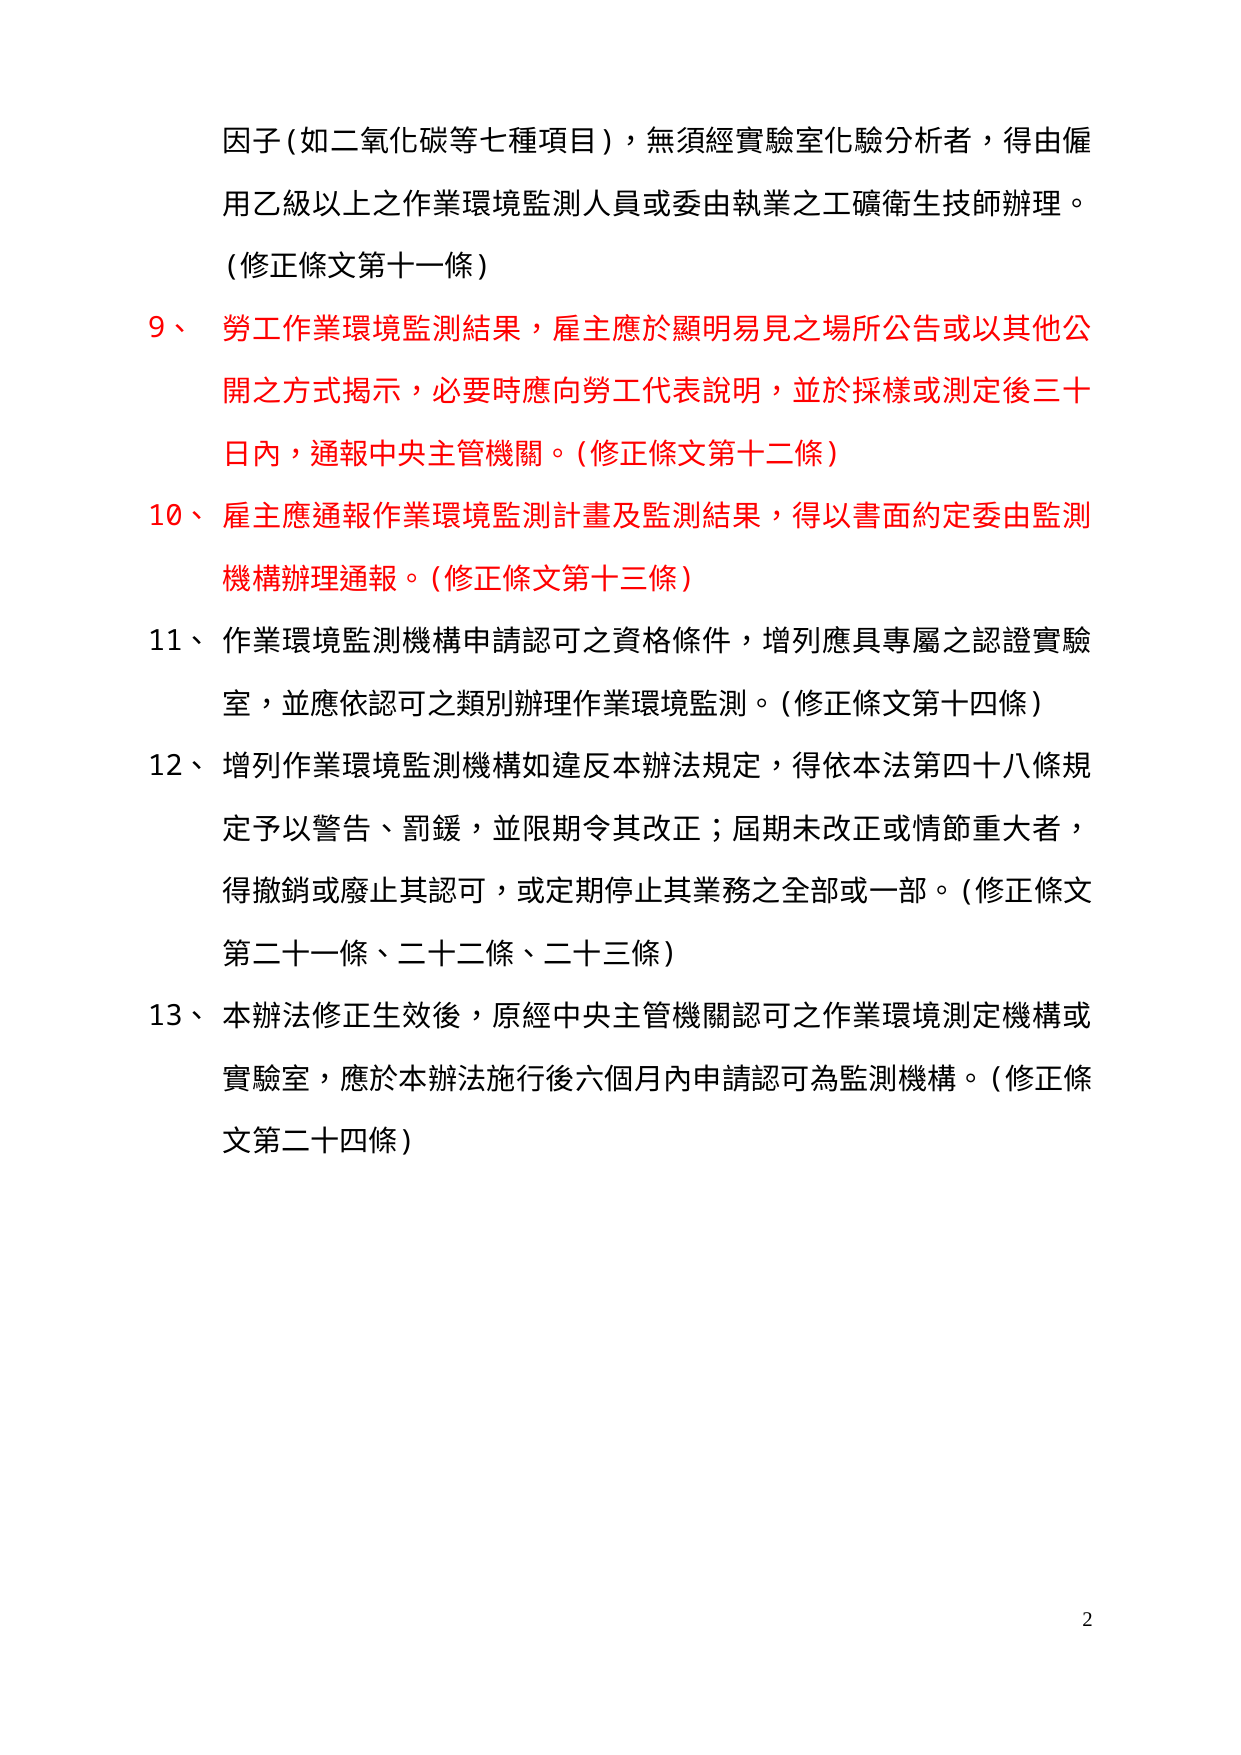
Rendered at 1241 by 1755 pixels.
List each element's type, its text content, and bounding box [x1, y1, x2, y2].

list 雇主應通報作業環境監測計畫及監測結果，得以書面約定委由監測機構辦理通報。(修正條文第十三條) [148, 472, 1093, 597]
list 作業環境監測機構申請認可之資格條件，增列應具專屬之認證實驗室，並應依認可之類別辦理作業環境監測。(修正條文第十四條) [148, 597, 1093, 722]
list 因子(如二氧化碳等七種項目)，無須經實驗室化驗分析者，得由僱用乙級以上之作業環境監測人員或委由執業之工礦衛生技師辦理。(修正條文第十一條) [148, 97, 1093, 285]
list 本辦法修正生效後，原經中央主管機關認可之作業環境測定機構或實驗室，應於本辦法施行後六個月內申請認可為監測機構。(修正條文第二十四條) [148, 972, 1093, 1160]
list 勞工作業環境監測結果，雇主應於顯明易見之場所公告或以其他公開之方式揭示，必要時應向勞工代表說明，並於採樣或測定後三十日內，通報中央主管機關。(修正條文第十二條) [148, 285, 1093, 472]
list 增列作業環境監測機構如違反本辦法規定，得依本法第四十八條規定予以警告、罰鍰，並限期令其改正；屆期未改正或情節重大者，得撤銷或廢止其認可，或定期停止其業務之全部或一部。(修正條文第二十一條、二十二條、二十三條) [148, 722, 1093, 972]
